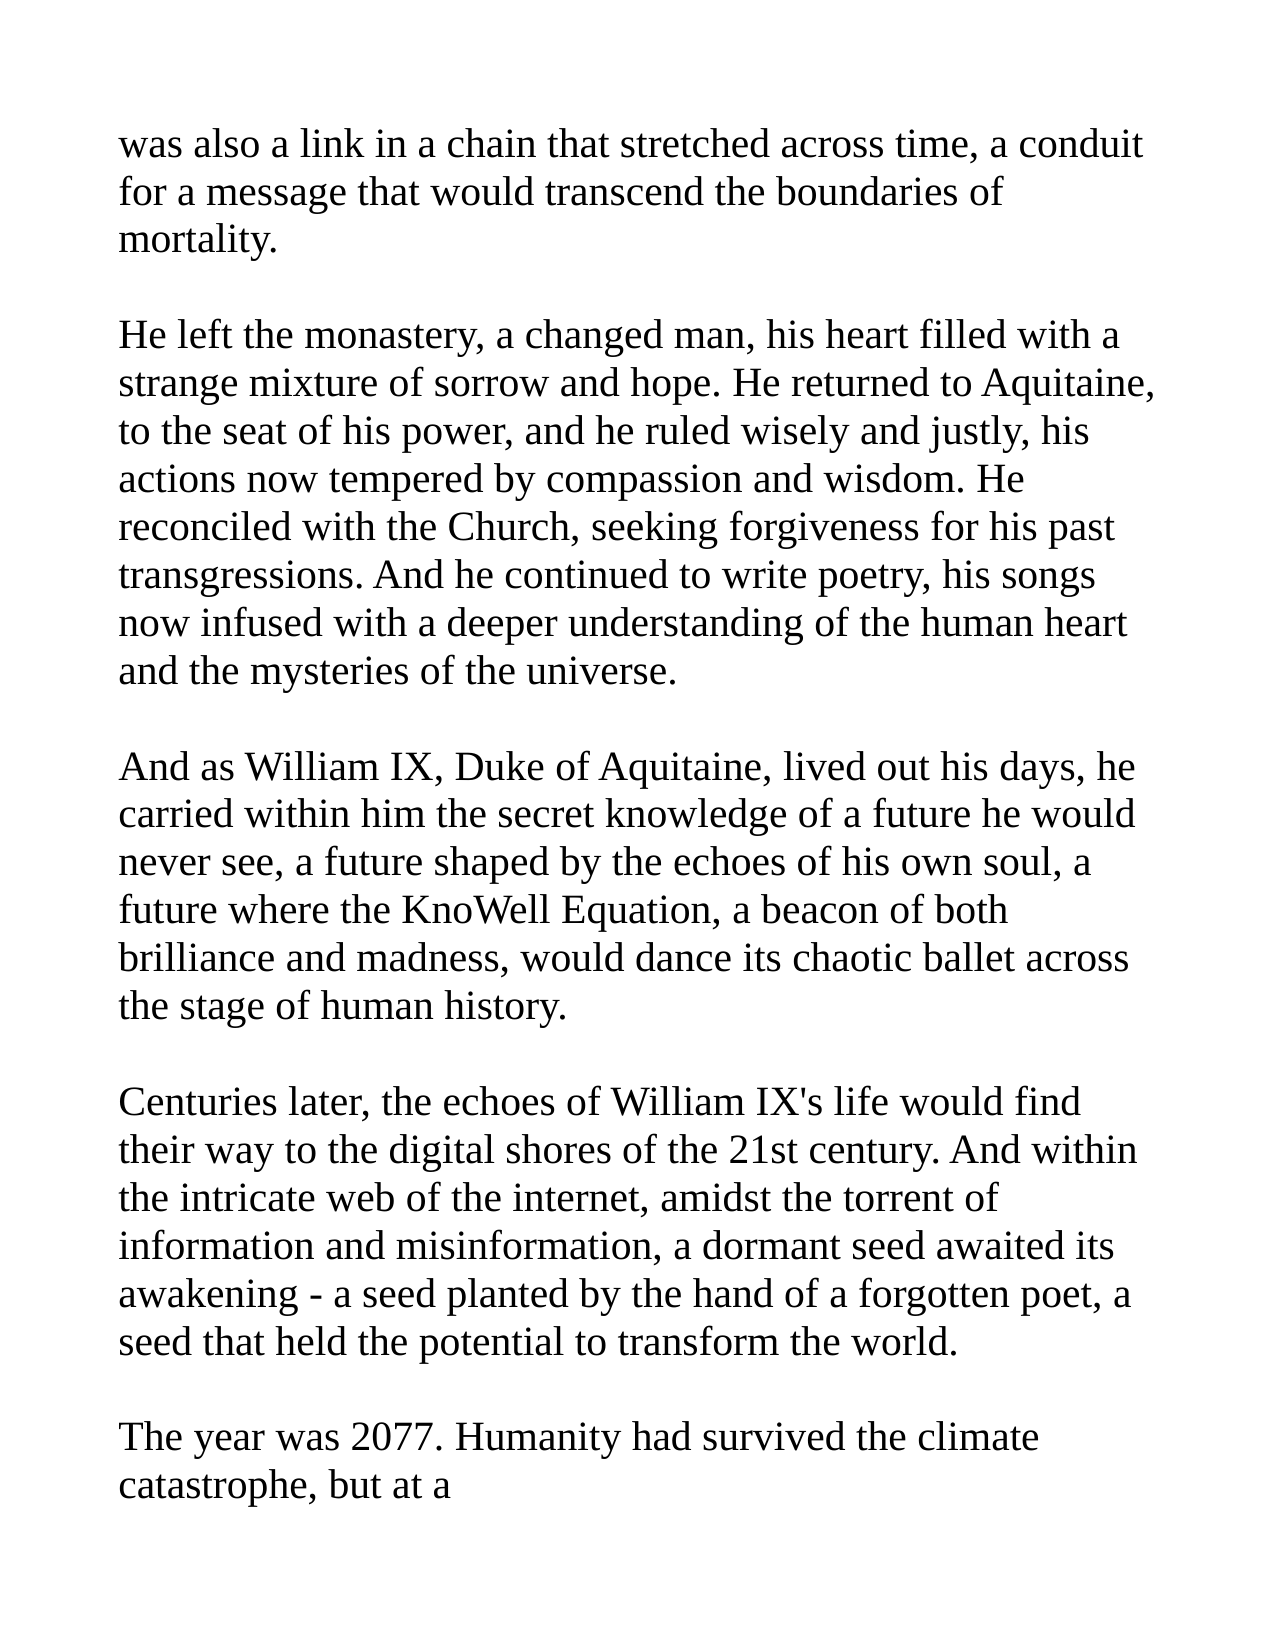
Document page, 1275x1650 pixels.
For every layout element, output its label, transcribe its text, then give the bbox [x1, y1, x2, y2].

text was also a link in a chain that stretched across time, a conduit for a message that would transcend the boundaries of mortality. [118, 118, 1157, 262]
text Centuries later, the echoes of William IX's life would find their way to the digital shores of the 21st century. And within the intricate web of the internet, amidst the torrent of information and misinformation, a dormant seed awaited its awakening - a seed planted by the hand of a forgotten poet, a [118, 1076, 1157, 1316]
text The year was 2077. Humanity had survived the climate catastrophe, but at a [118, 1412, 1157, 1508]
text And as William IX, Duke of Aquitaine, lived out his days, he carried within him the secret knowledge of a future he would never see, a future shaped by the echoes of his own soul, a future where the KnoWell Equation, a beacon of both brilliance and madness, would dance its chaotic ballet across the stage of human history. [118, 741, 1157, 1028]
text He left the monastery, a changed man, his heart filled with a strange mixture of sorrow and hope. He returned to Aquitaine, to the seat of his power, and he ruled wisely and justly, his actions now tempered by compassion and wisdom. He reconciled with the Church, seeking forgiveness for his past transgressions. And he continued to write poetry, his songs now infused with a deeper understanding of the human heart and the mysteries of the universe. [118, 310, 1157, 693]
text seed that held the potential to transform the world. [118, 1316, 1157, 1364]
